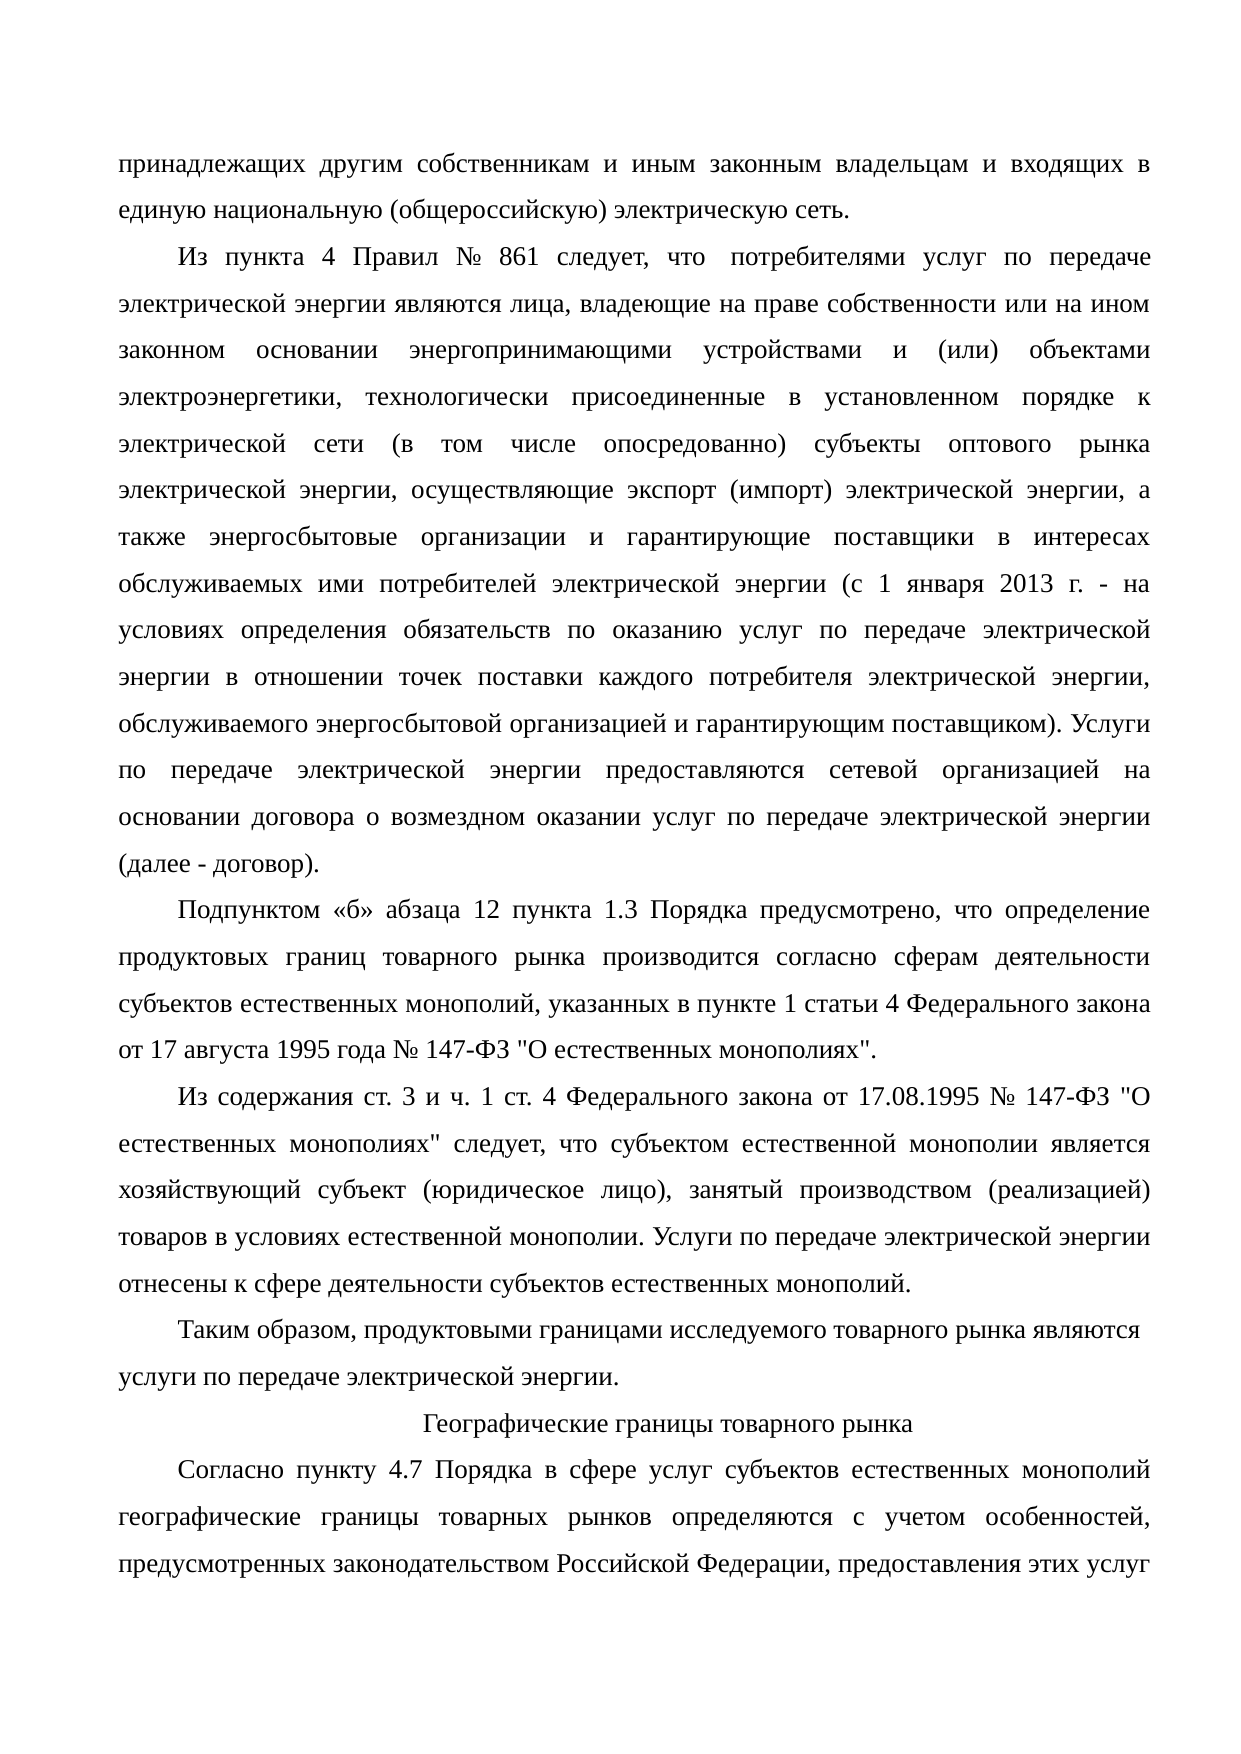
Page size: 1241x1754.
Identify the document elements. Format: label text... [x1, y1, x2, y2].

text Из пункта 4 Правил № 861 следует, что потребителями услуг по передаче электрической энергии являются лица, владеющие на праве собственности или на ином законном основании энергопринимающими устройствами и (или) объектами электроэнергетики, технологически присоединенные в установленном порядке к электрической сети (в том числе опосредованно) субъекты оптового рынка электрической энергии, осуществляющие экспорт (импорт) электрической энергии, а также энергосбытовые организации и гарантирующие поставщики в интересах обслуживаемых ими потребителей электрической энергии (с 1 января 2013 г. - на условиях определения обязательств по оказанию услуг по передаче электрической энергии в отношении точек поставки каждого потребителя электрической энергии, обслуживаемого энергосбытовой организацией и гарантирующим поставщиком). Услуги по передаче электрической энергии предоставляются сетевой организацией на основании договора о возмездном оказании услуг по передаче электрической энергии (далее - договор). [118, 240, 1152, 878]
text Таким образом, продуктовыми границами исследуемого товарного рынка являются услуги по передаче электрической энергии. [118, 1313, 1152, 1391]
text Согласно пункту 4.7 Порядка в сфере услуг субъектов естественных монополий географические границы товарных рынков определяются с учетом особенностей, предусмотренных законодательством Российской Федерации, предоставления этих услуг [118, 1453, 1152, 1578]
text Подпунктом «б» абзаца 12 пункта 1.3 Порядка предусмотрено, что определение продуктовых границ товарного рынка производится согласно сферам деятельности субъектов естественных монополий, указанных в пункте 1 статьи 4 Федерального закона от 17 августа 1995 года № 147-ФЗ "О естественных монополиях". [118, 893, 1152, 1064]
text Из содержания ст. 3 и ч. 1 ст. 4 Федерального закона от 17.08.1995 № 147-ФЗ "О естественных монополиях" следует, что субъектом естественной монополии является хозяйствующий субъект (юридическое лицо), занятый производством (реализацией) товаров в условиях естественной монополии. Услуги по передаче электрической энергии отнесены к сфере деятельности субъектов естественных монополий. [118, 1080, 1152, 1298]
text Географические границы товарного рынка [118, 1407, 1152, 1438]
text принадлежащих другим собственникам и иным законным владельцам и входящих в единую национальную (общероссийскую) электрическую сеть. [118, 147, 1152, 224]
